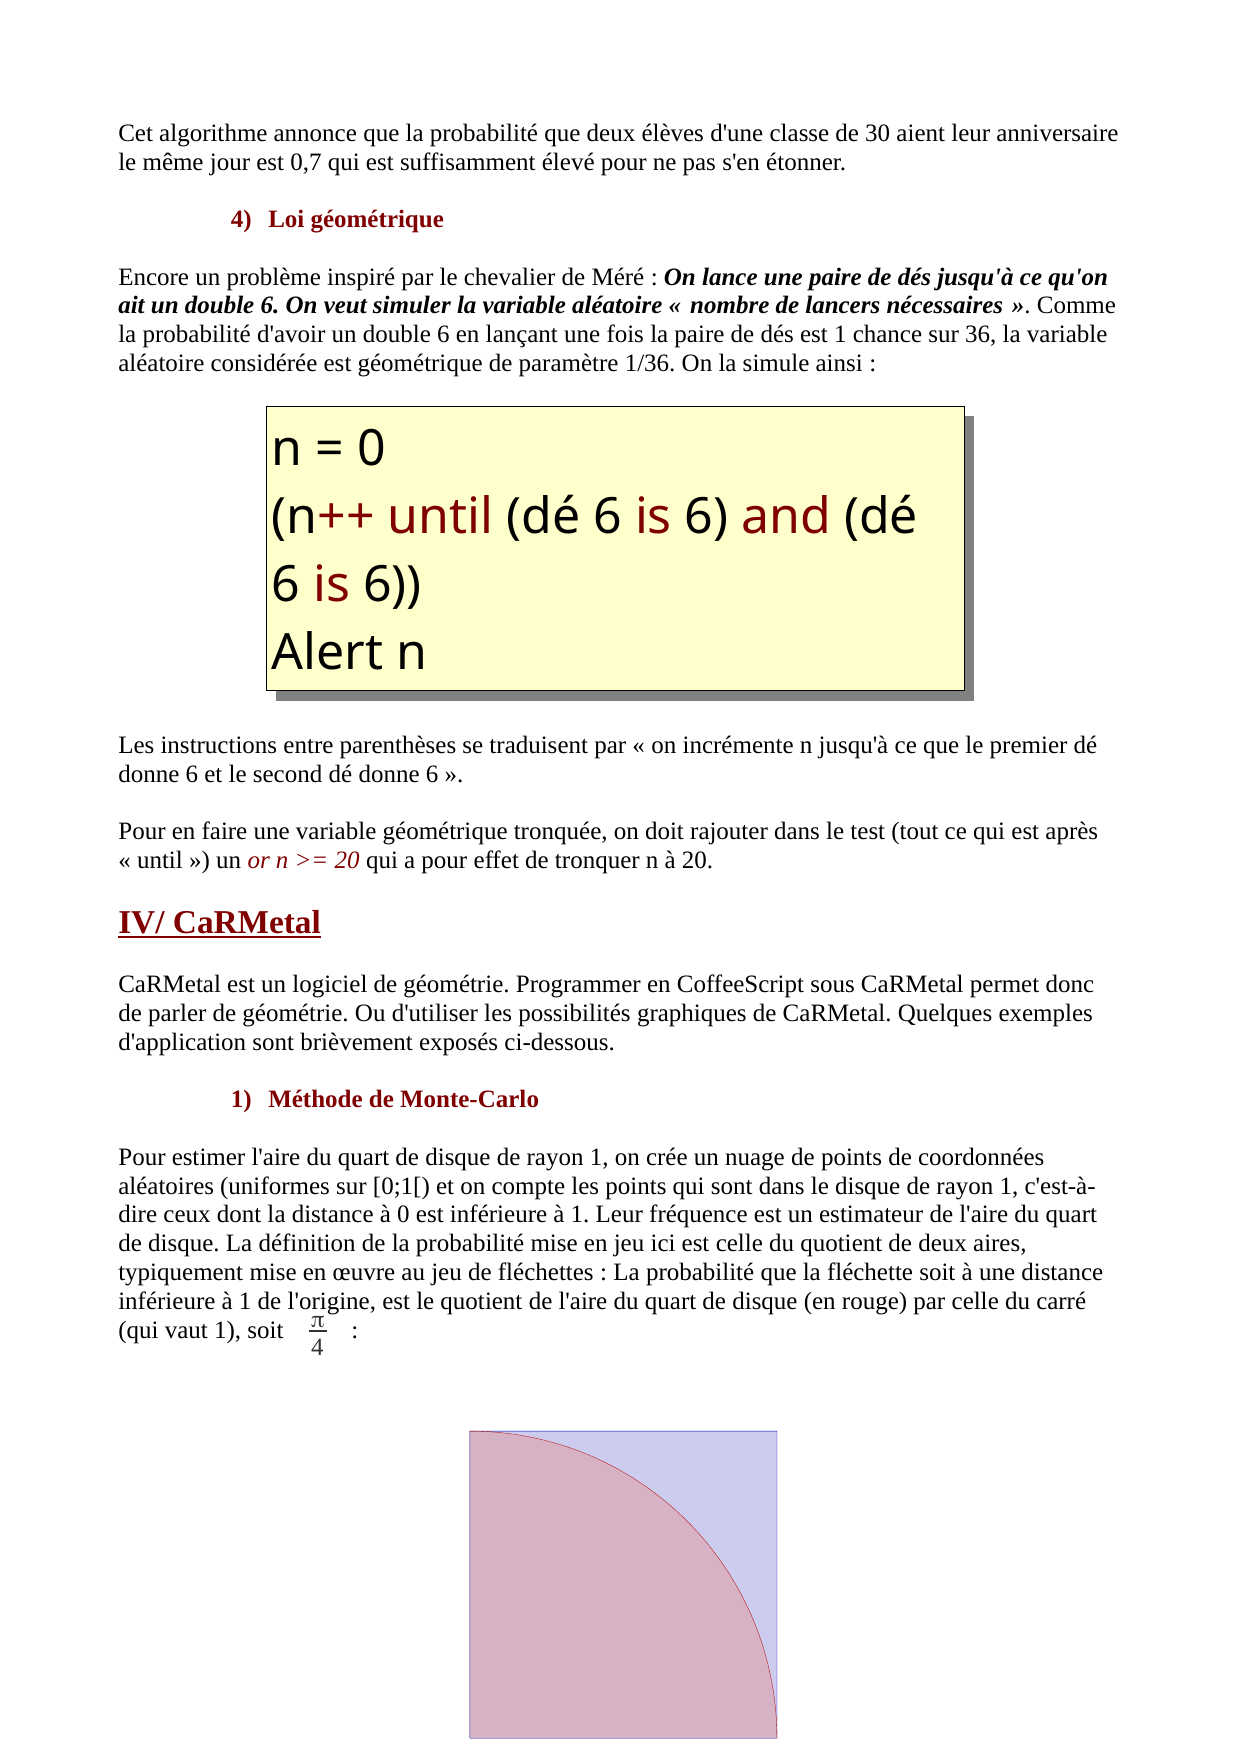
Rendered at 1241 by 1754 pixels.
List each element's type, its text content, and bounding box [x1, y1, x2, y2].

list Méthode de Monte-Carlo [231, 1084, 1122, 1113]
text Les instructions entre parenthèses se traduisent par « on incrémente n jusqu'à ce que le premier dé donne 6 et le second dé donne 6 ». [118, 730, 1122, 787]
text IV/ CaRMetal [118, 902, 1122, 941]
text Pour en faire une variable géométrique tronquée, on doit rajouter dans le test (tout ce qui est après « until ») un or n >= 20 qui a pour effet de tronquer n à 20. [118, 816, 1122, 874]
text CaRMetal est un logiciel de géométrie. Programmer en CoffeeScript sous CaRMetal permet donc de parler de géométrie. Ou d'utiliser les possibilités graphiques de CaRMetal. Quelques exemples d'application sont brièvement exposés ci-dessous. [118, 969, 1122, 1056]
list Loi géométrique [231, 204, 1122, 233]
text Encore un problème inspiré par le chevalier de Méré : On lance une paire de dés jusqu'à ce qu'on ait un double 6. On veut simuler la variable aléatoire « nombre de lancers nécessaires ». Comme la probabilité d'avoir un double 6 en lançant une fois la paire de dés est 1 chance sur 36, la variable aléatoire considérée est géométrique de paramètre 1/36. On la simule ainsi : [118, 262, 1122, 377]
text Cet algorithme annonce que la probabilité que deux élèves d'une classe de 30 aient leur anniversaire le même jour est 0,7 qui est suffisamment élevé pour ne pas s'en étonner. [118, 118, 1122, 176]
text Pour estimer l'aire du quart de disque de rayon 1, on crée un nuage de points de coordonnées aléatoires (uniformes sur [0;1[) et on compte les points qui sont dans le disque de rayon 1, c'est-à-dire ceux dont la distance à 0 est inférieure à 1. Leur fréquence est un estimateur de l'aire du quart de disque. La définition de la probabilité mise en jeu ici est celle du quotient de deux aires, typiquement mise en œuvre au jeu de fléchettes : La probabilité que la fléchette soit à une distance inférieure à 1 de l'origine, est le quotient de l'aire du quart de disque (en rouge) par celle du carré (qui vaut 1), soit : [118, 1142, 1122, 1361]
table_header n = 0 (n++ until (dé 6 is 6) and (dé 6 is 6)) Alert n [267, 407, 964, 690]
